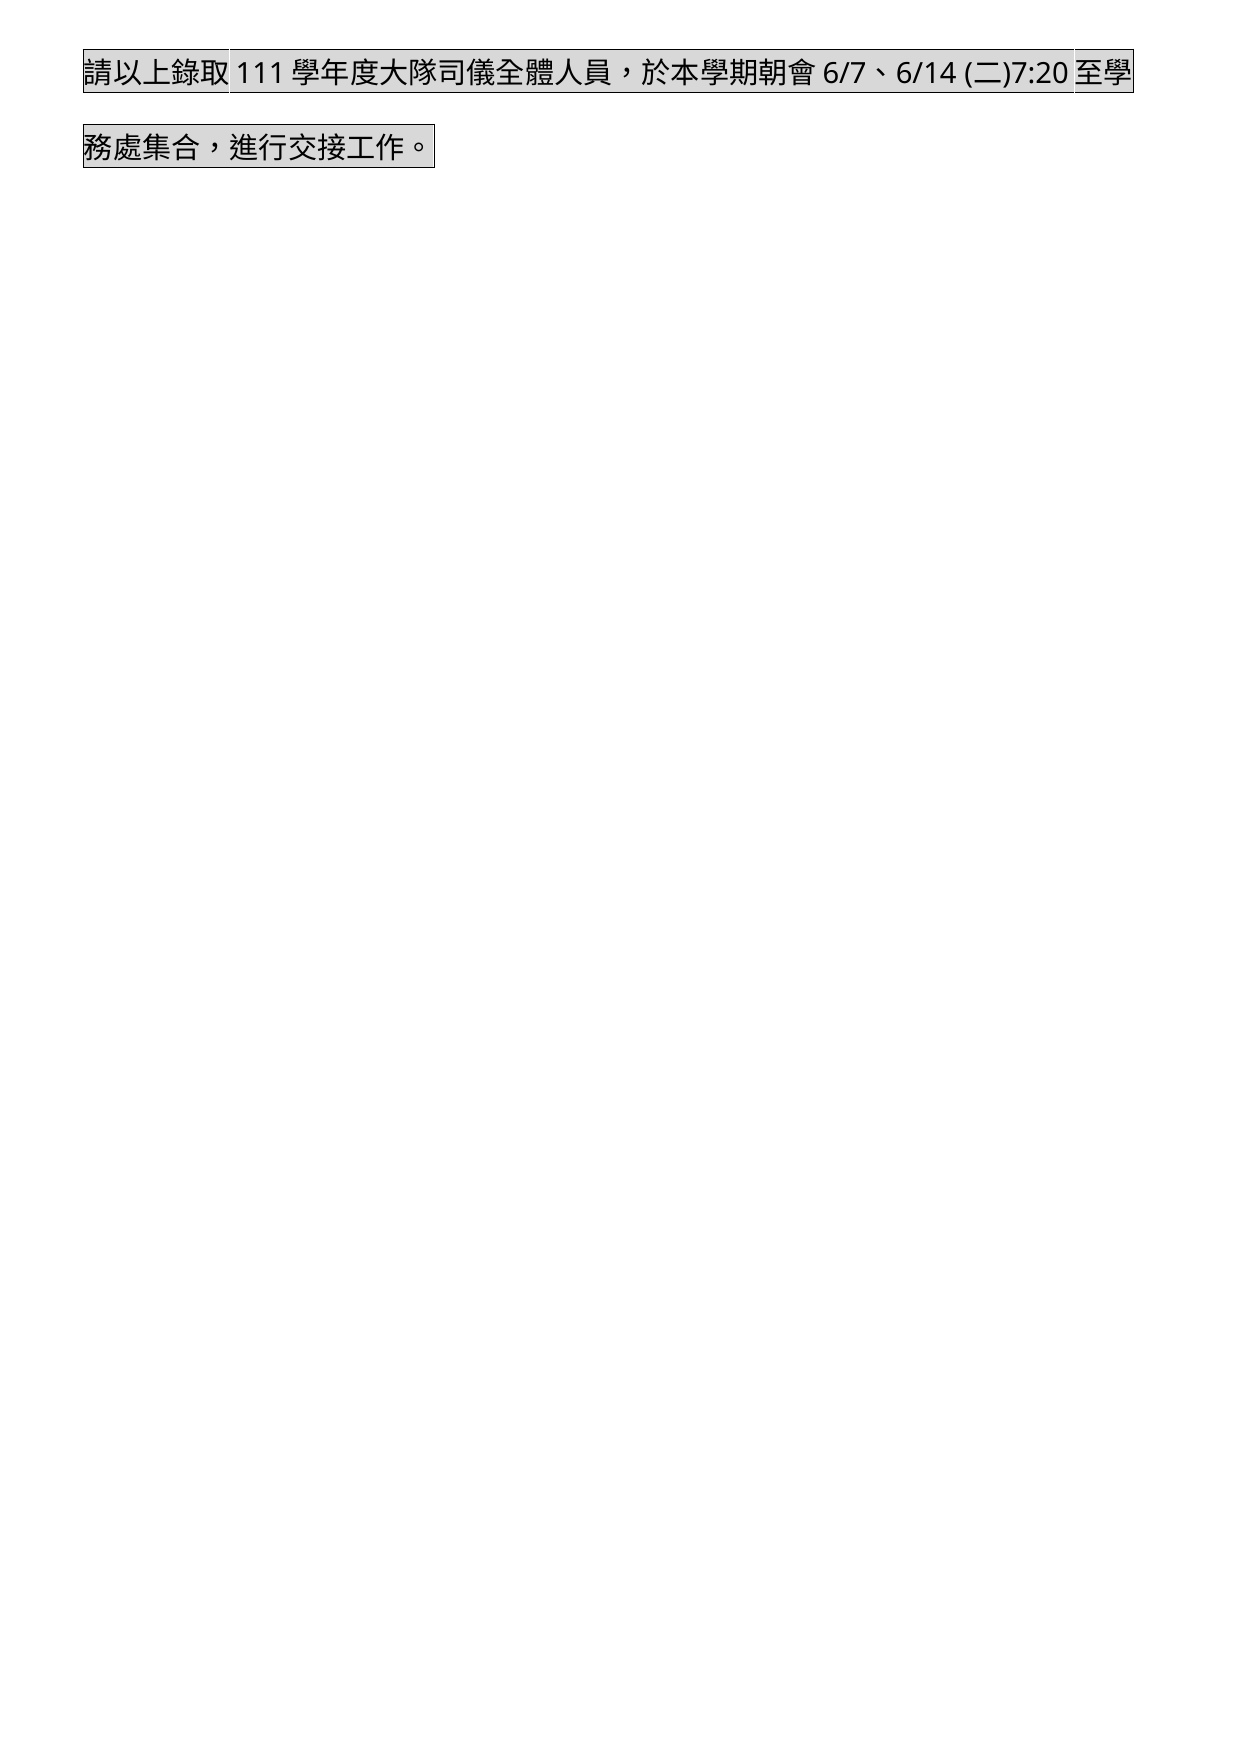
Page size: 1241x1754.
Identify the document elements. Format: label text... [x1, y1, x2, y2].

text 請以上錄取111學年度大隊司儀全體人員，於本學期朝會6/7、6/14 (二)7:20至學務處集合，進行交接工作。 [83, 33, 1157, 183]
